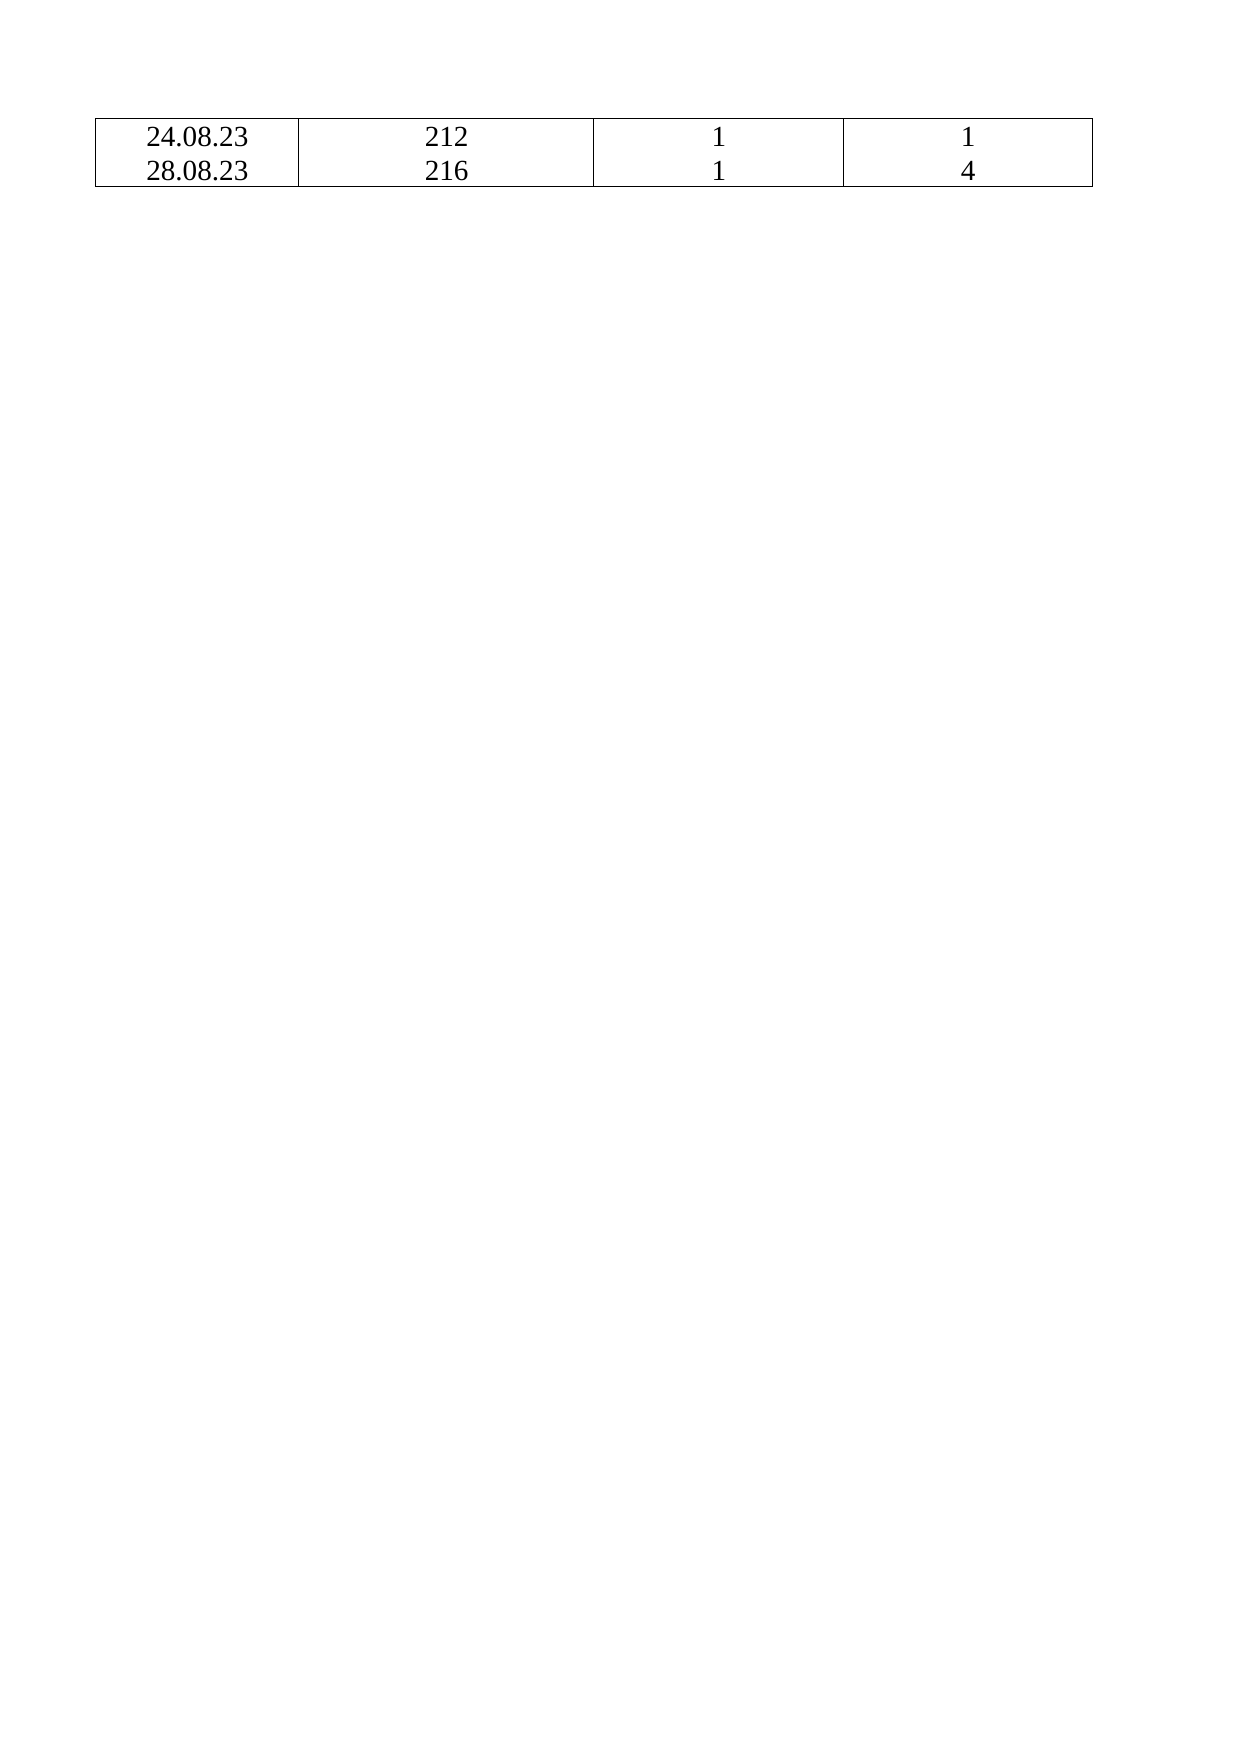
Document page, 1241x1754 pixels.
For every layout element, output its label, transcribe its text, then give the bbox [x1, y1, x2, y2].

table_cell 1 1 [594, 119, 843, 186]
table_cell 212 216 [299, 119, 593, 186]
table_cell 24.08.23 28.08.23 [96, 119, 298, 186]
table_cell 1 4 [844, 119, 1092, 186]
